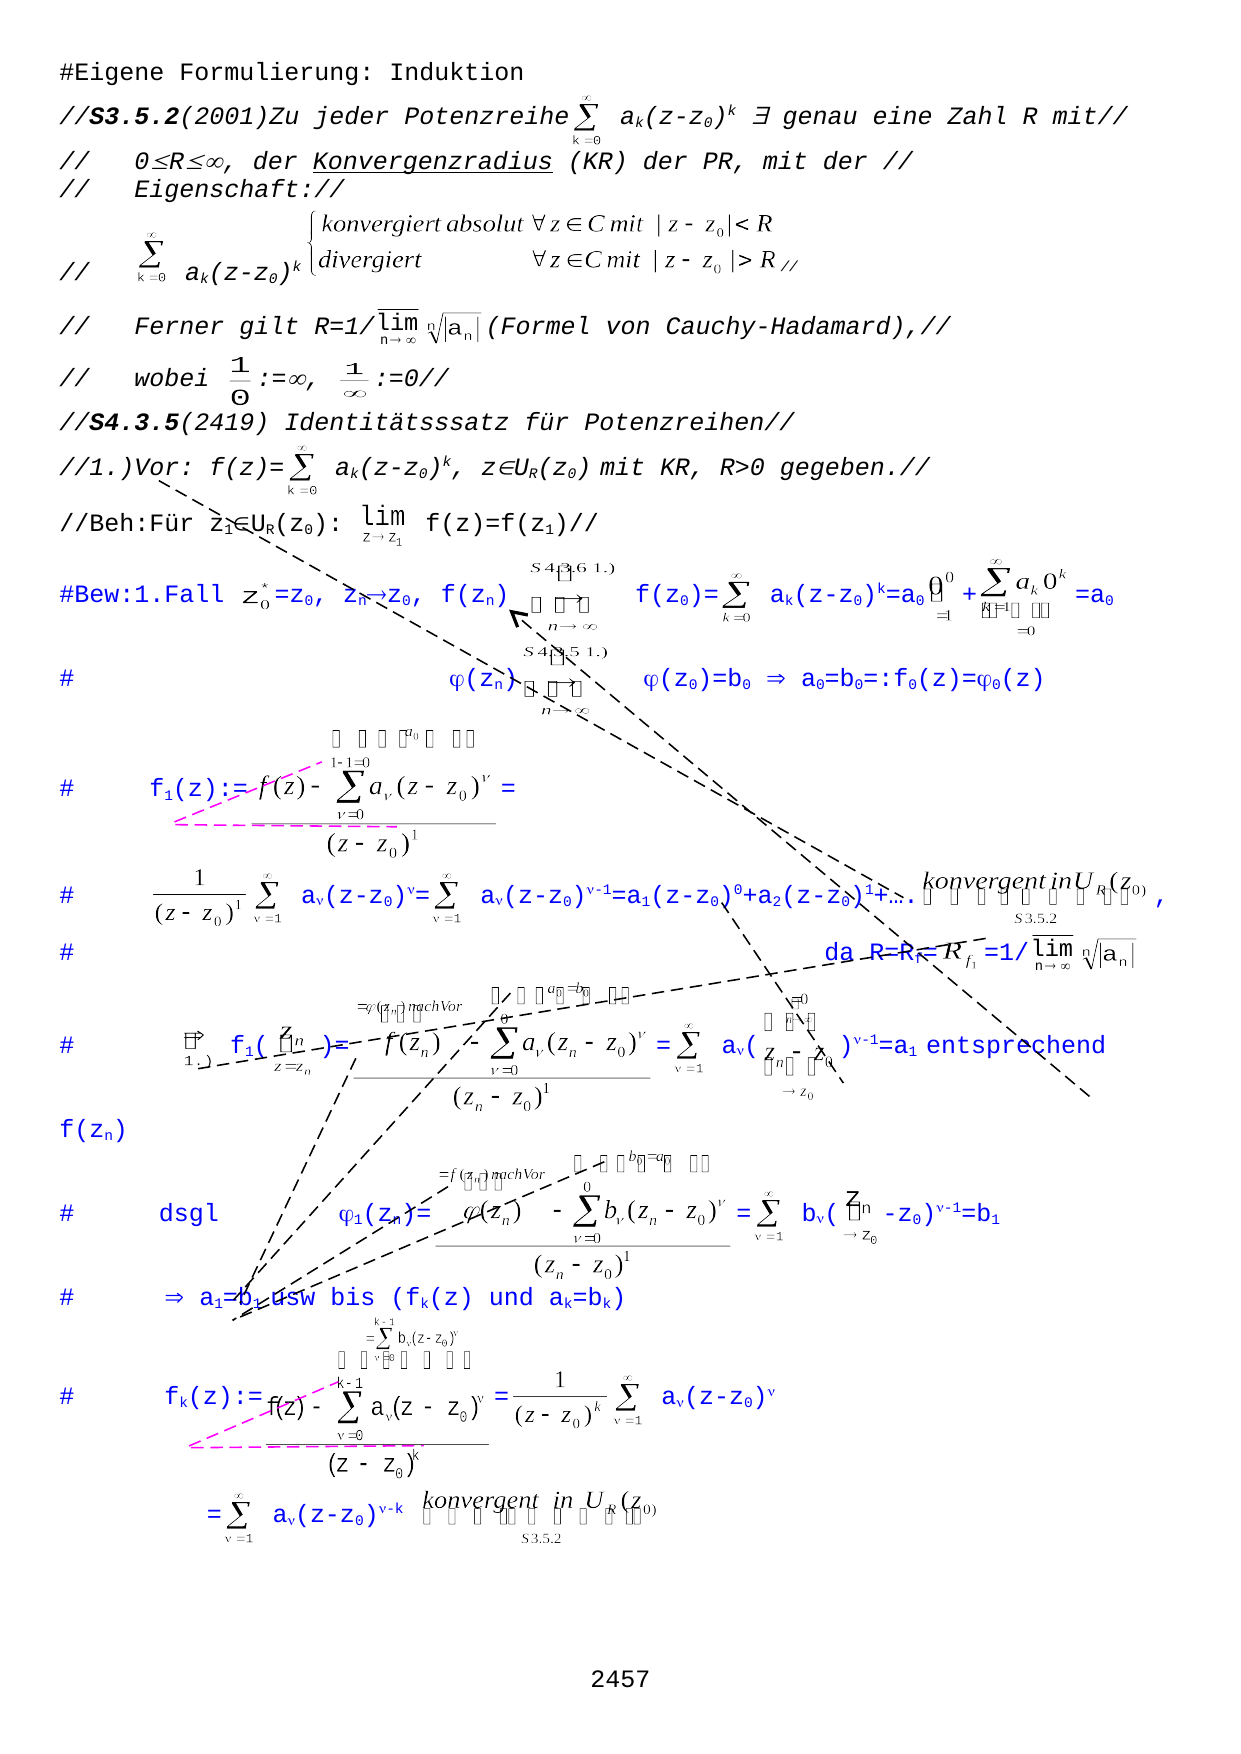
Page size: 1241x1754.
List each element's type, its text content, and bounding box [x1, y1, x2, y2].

text # fk(z):==a(z-z0) =a(z-z0)-k [59, 1313, 1181, 1548]
text # f1(z):== [59, 718, 1181, 862]
text // wobei :=, :=0// [59, 351, 1181, 409]
text # (zn) (z0)=b0  a0=b0=:f0(z)=0(z) [59, 641, 1181, 718]
text #  a1=b1 usw bis (fk(z) und ak=bk) [59, 1284, 1181, 1313]
text // Eigenschaft:// [59, 177, 1181, 205]
text #Bew:1.Fall =z0, znz0, f(zn) f(z0)=ak(z-z0)k=a0+=a0 [59, 550, 1181, 641]
text //Beh:Für z1UR(z0): f(z)=f(z1)// [59, 499, 1181, 550]
text // 0R, der Konvergenzradius (KR) der PR, mit der // [59, 148, 1181, 177]
text // ak(z-z0)k// [59, 205, 1181, 304]
text //1.)Vor: f(z)=ak(z-z0)k, zUR(z0) mit KR, R>0 gegeben.// [59, 438, 1181, 499]
text // Ferner gilt R=1/(Formel von Cauchy-Hadamard),// [59, 304, 1181, 351]
text //S3.5.2(2001)Zu jeder Potenzreiheak(z-z0)k  genau eine Zahl R mit// [59, 87, 1181, 148]
text //S4.3.5(2419) Identitätsssatz für Potenzreihen// [59, 409, 1181, 438]
text # a(z-z0)=a(z-z0)-1=a1(z-z0)0+a2(z-z0)1+…., # da R=Rf==1/ [59, 862, 1181, 977]
text #Eigene Formulierung: Induktion [59, 59, 1181, 87]
text # dsgl 1(zn)==b(-z0)-1=b1 [59, 1144, 1181, 1284]
text # f1()==a()-1=a1 entsprechend f(zn) [59, 977, 1181, 1144]
